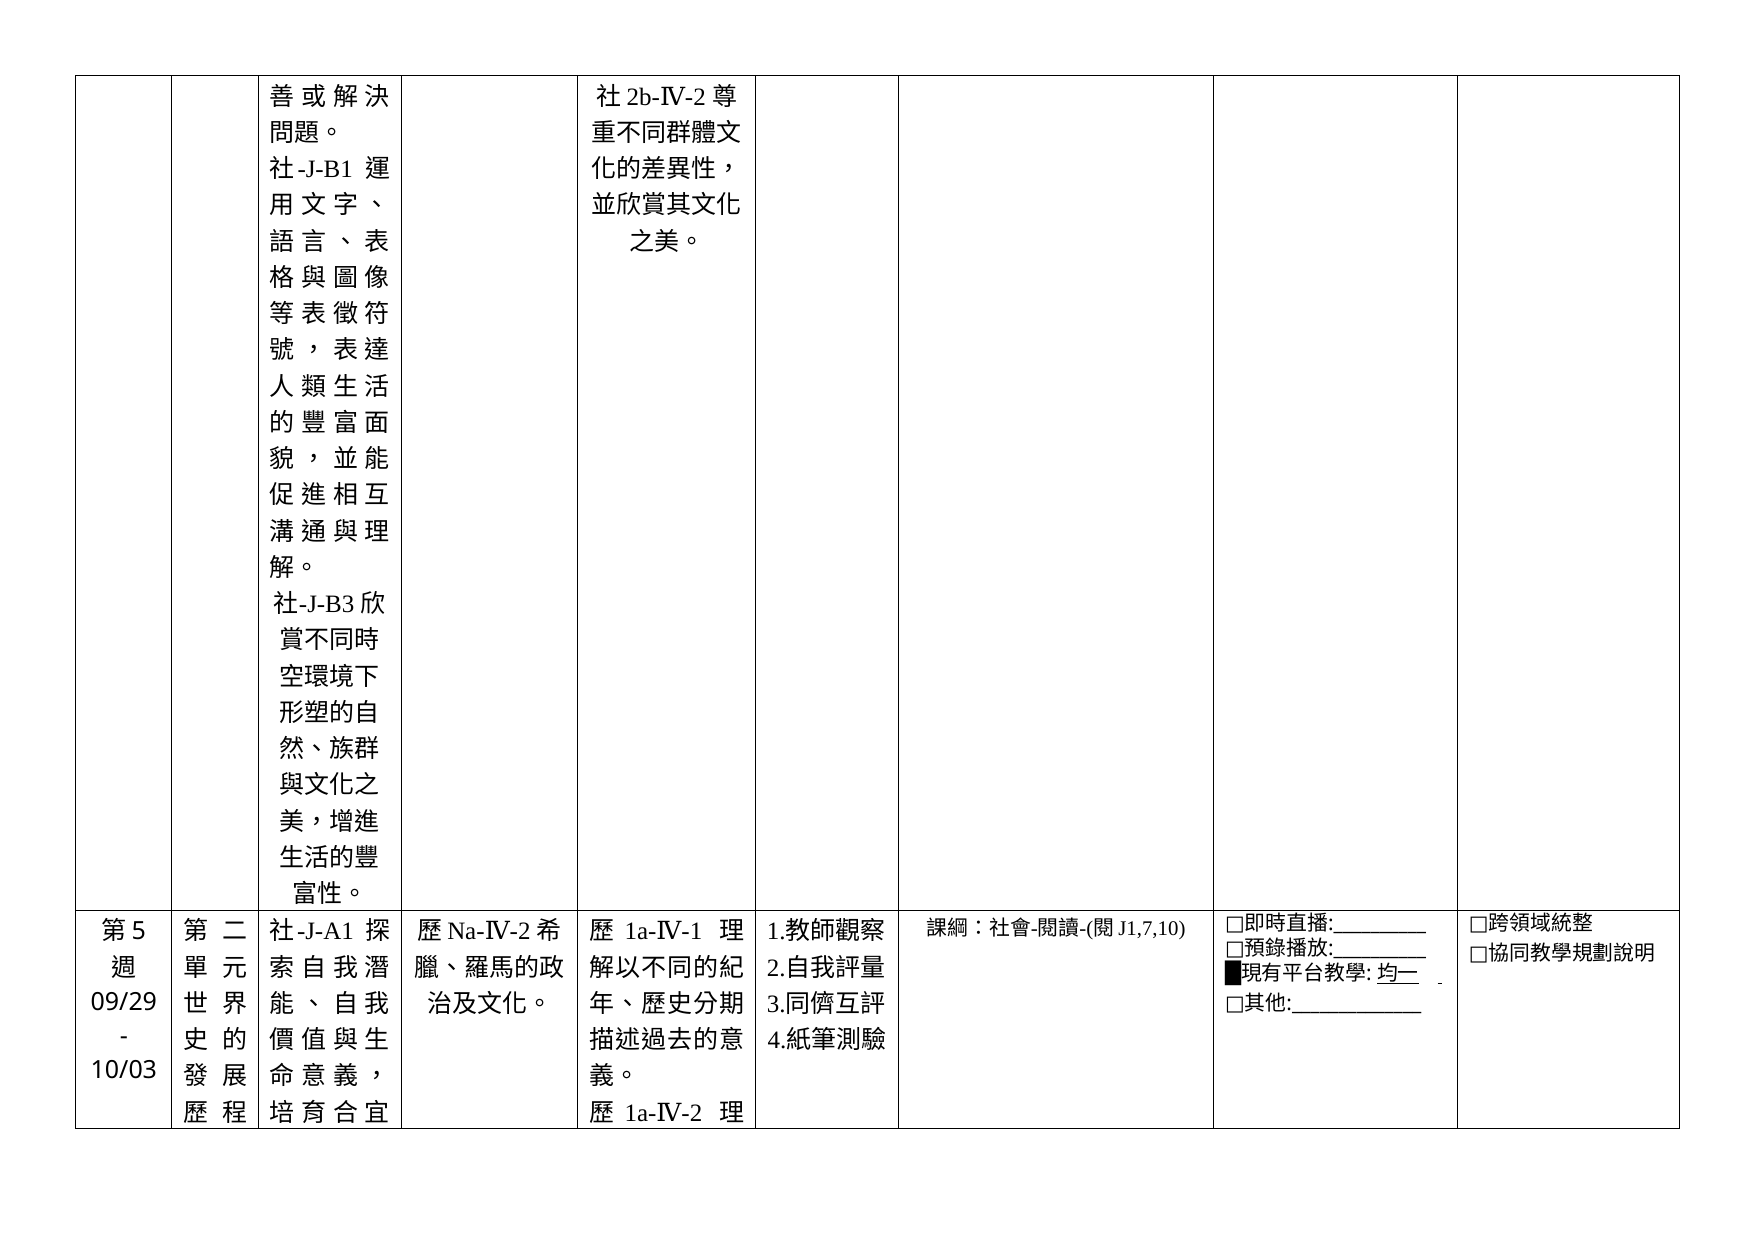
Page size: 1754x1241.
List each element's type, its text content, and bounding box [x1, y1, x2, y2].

table_cell □跨領域統整 □協同教學規劃說明 [1458, 911, 1679, 1128]
table_cell 課綱：社會-閱讀-(閱J1,7,10) [899, 911, 1213, 1128]
table_cell 第二單元 世界史的發展歷程 [172, 911, 258, 1128]
table_cell 社2b-Ⅳ-2 尊重不同群體文化的差異性，並欣賞其文化之美。 [578, 76, 755, 910]
table_cell [402, 76, 577, 910]
table_cell [172, 76, 258, 910]
table_cell [1214, 76, 1457, 910]
table_cell 歷Na-Ⅳ-2 希臘、羅馬的政治及文化。 [402, 911, 577, 1128]
table_cell [756, 76, 898, 910]
table_cell [899, 76, 1213, 910]
table_cell 社-J-A1 探索自我潛能、自我價值與生命意義，培育合宜 [259, 911, 401, 1128]
table_cell [1458, 76, 1679, 910]
table_cell 1.教師觀察 2.自我評量 3.同儕互評 4.紙筆測驗 [756, 911, 898, 1128]
table_cell [76, 76, 171, 910]
table_cell □即時直播:__________ □預錄播放:__________ █現有平台教學: 均一 □其他:______________ [1214, 911, 1457, 1128]
table_cell 歷1a-Ⅳ-1 理解以不同的紀年、歷史分期描述過去的意義。 歷1a-Ⅳ-2 理 [578, 911, 755, 1128]
table_cell 第5週 09/29-10/03 [76, 911, 171, 1128]
table_cell 善或解決問題。 社-J-B1 運用文字、語言、表格與圖像等表徵符號，表達人類生活的豐富面貌，並能促進相互溝通與理解。 社-J-B3 欣賞不同時空環境下形塑的自然、族群與文化之美，增進生活的豐富性。 [259, 76, 401, 910]
